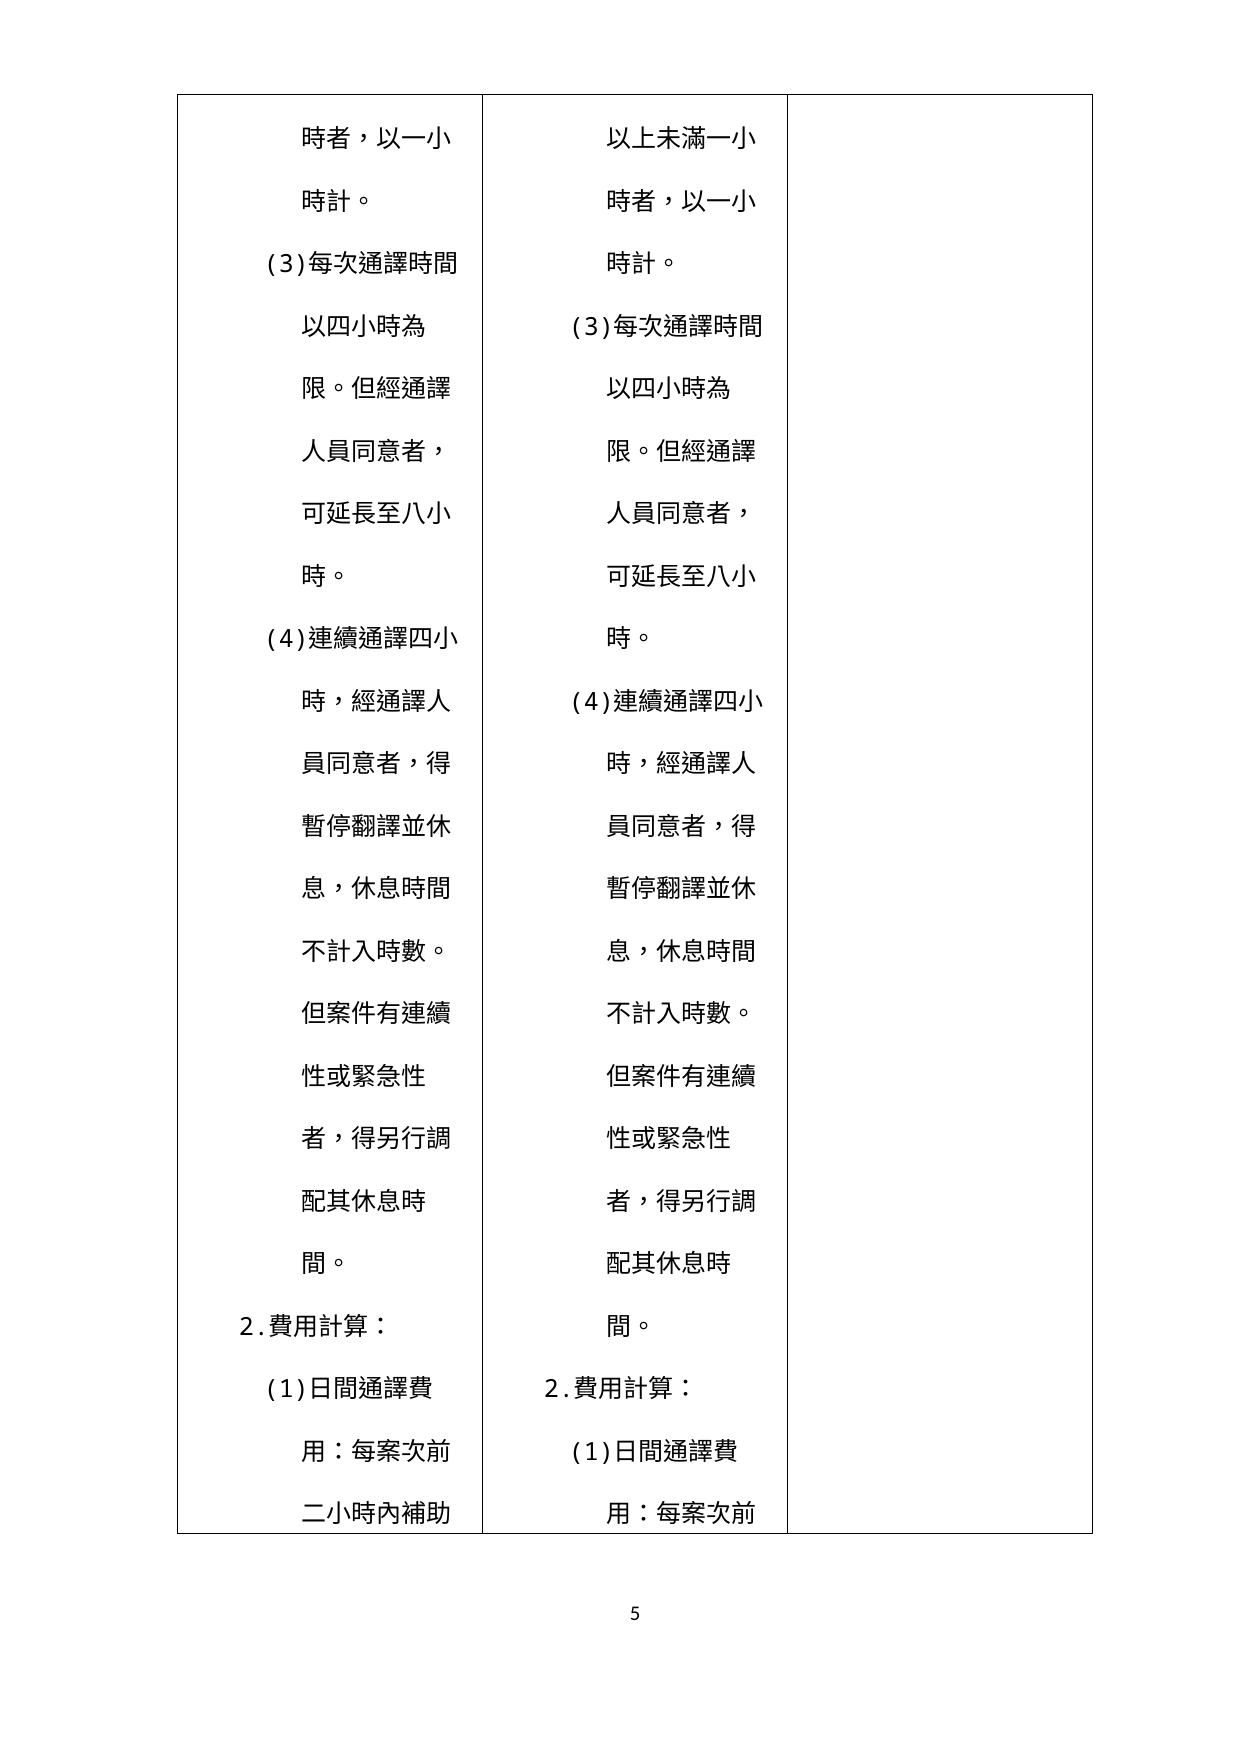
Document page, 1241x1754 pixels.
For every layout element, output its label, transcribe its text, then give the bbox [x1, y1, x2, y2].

table_cell [788, 95, 1092, 1533]
table_cell 時者，以一小時計。 (3)每次通譯時間以四小時為限。但經通譯人員同意者，可延長至八小時。 (4)連續通譯四小時，經通譯人員同意者，得暫停翻譯並休息，休息時間不計入時數。但案件有連續性或緊急性者，得另行調配其休息時間。 2.費用計算： (1)日間通譯費用：每案次前二小時內補助 [178, 95, 482, 1533]
table_cell 以上未滿一小時者，以一小時計。 (3)每次通譯時間以四小時為限。但經通譯人員同意者，可延長至八小時。 (4)連續通譯四小時，經通譯人員同意者，得暫停翻譯並休息，休息時間不計入時數。但案件有連續性或緊急性者，得另行調配其休息時間。 2.費用計算： (1)日間通譯費用：每案次前 [483, 95, 787, 1533]
